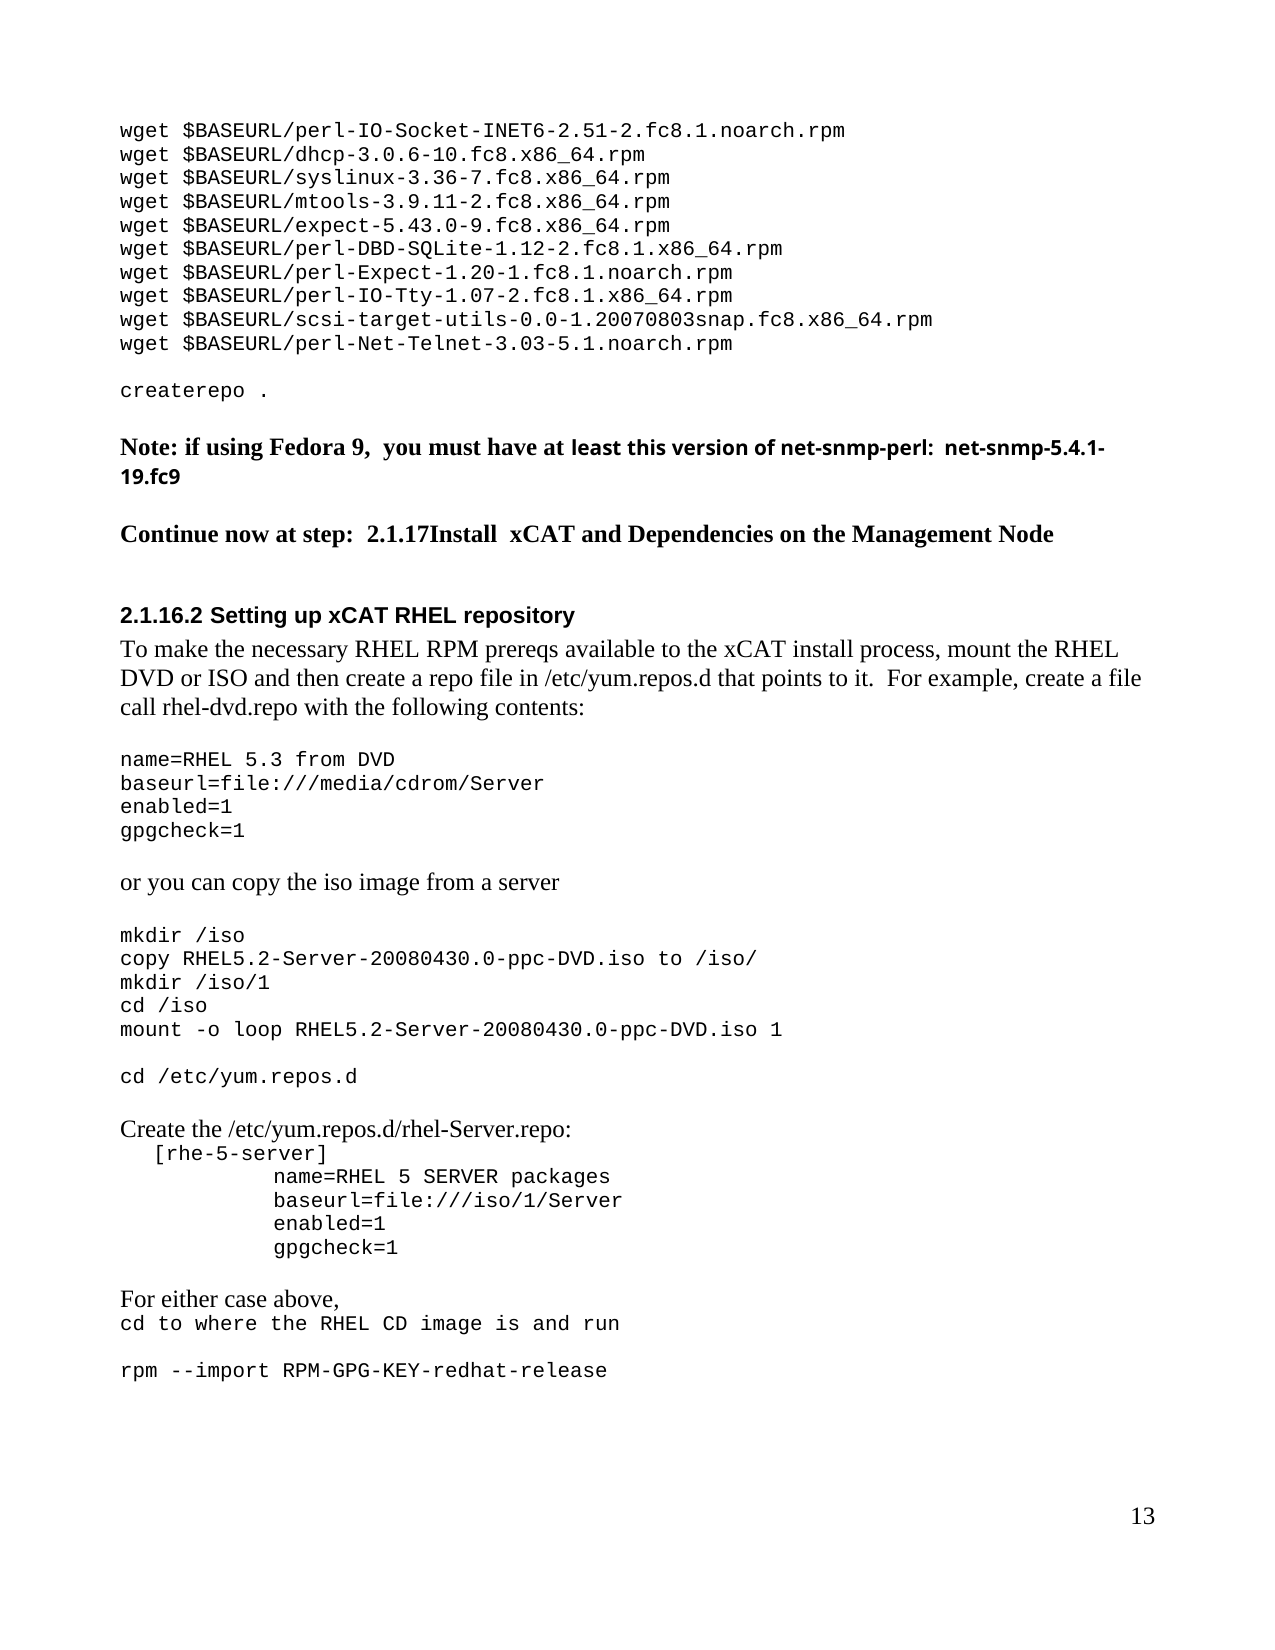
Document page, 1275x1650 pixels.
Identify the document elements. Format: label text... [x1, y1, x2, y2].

text wget $BASEURL/expect-5.43.0-9.fc8.x86_64.rpm [120, 214, 1155, 238]
text createrepo . [120, 380, 1155, 404]
text enabled=1 [120, 797, 1155, 820]
text mkdir /iso/1 [120, 972, 1155, 996]
text Create the /etc/yum.repos.d/rhel-Server.repo: [120, 1114, 1155, 1142]
text rpm --import RPM-GPG-KEY-redhat-release [120, 1360, 1155, 1384]
text wget $BASEURL/mtools-3.9.11-2.fc8.x86_64.rpm [120, 191, 1155, 214]
text wget $BASEURL/perl-IO-Tty-1.07-2.fc8.1.x86_64.rpm [120, 286, 1155, 309]
text cd to where the RHEL CD image is and run [120, 1313, 1155, 1337]
text cd /etc/yum.repos.d [120, 1066, 1155, 1090]
text cd /iso [120, 996, 1155, 1019]
text or you can copy the iso image from a server [120, 867, 1155, 896]
text wget $BASEURL/syslinux-3.36-7.fc8.x86_64.rpm [120, 167, 1155, 191]
text Continue now at step: 2.1.17Install xCAT and Dependencies on the Management Node [120, 519, 1155, 548]
text gpgcheck=1 [120, 820, 1155, 844]
subtitle Setting up xCAT RHEL repository [120, 602, 1155, 628]
text wget $BASEURL/perl-DBD-SQLite-1.12-2.fc8.1.x86_64.rpm [120, 238, 1155, 262]
text mount -o loop RHEL5.2-Server-20080430.0-ppc-DVD.iso 1 [120, 1019, 1155, 1043]
text For either case above, [120, 1284, 1155, 1313]
text [rhe-5-server] [120, 1142, 1155, 1166]
text gpgcheck=1 [120, 1237, 1155, 1261]
text baseurl=file:///iso/1/Server [120, 1190, 1155, 1213]
text To make the necessary RHEL RPM prereqs available to the xCAT install process, mount the RHEL DVD or ISO and then create a repo file in /etc/yum.repos.d that points to it. For example, create a file call rhel-dvd.repo with the following contents: [120, 634, 1155, 721]
text copy RHEL5.2-Server-20080430.0-ppc-DVD.iso to /iso/ [120, 948, 1155, 972]
text name=RHEL 5 SERVER packages [120, 1166, 1155, 1190]
text wget $BASEURL/dhcp-3.0.6-10.fc8.x86_64.rpm [120, 144, 1155, 167]
text wget $BASEURL/perl-Expect-1.20-1.fc8.1.noarch.rpm [120, 262, 1155, 286]
text baseurl=file:///media/cdrom/Server [120, 773, 1155, 797]
text name=RHEL 5.3 from DVD [120, 749, 1155, 773]
text wget $BASEURL/perl-Net-Telnet-3.03-5.1.noarch.rpm [120, 333, 1155, 356]
text wget $BASEURL/perl-IO-Socket-INET6-2.51-2.fc8.1.noarch.rpm [120, 120, 1155, 144]
text wget $BASEURL/scsi-target-utils-0.0-1.20070803snap.fc8.x86_64.rpm [120, 309, 1155, 333]
text enabled=1 [120, 1213, 1155, 1237]
text mkdir /iso [120, 924, 1155, 948]
text Note: if using Fedora 9, you must have at least this version of net-snmp-perl: net-snmp-5.4.1-19.fc9 [120, 432, 1155, 490]
